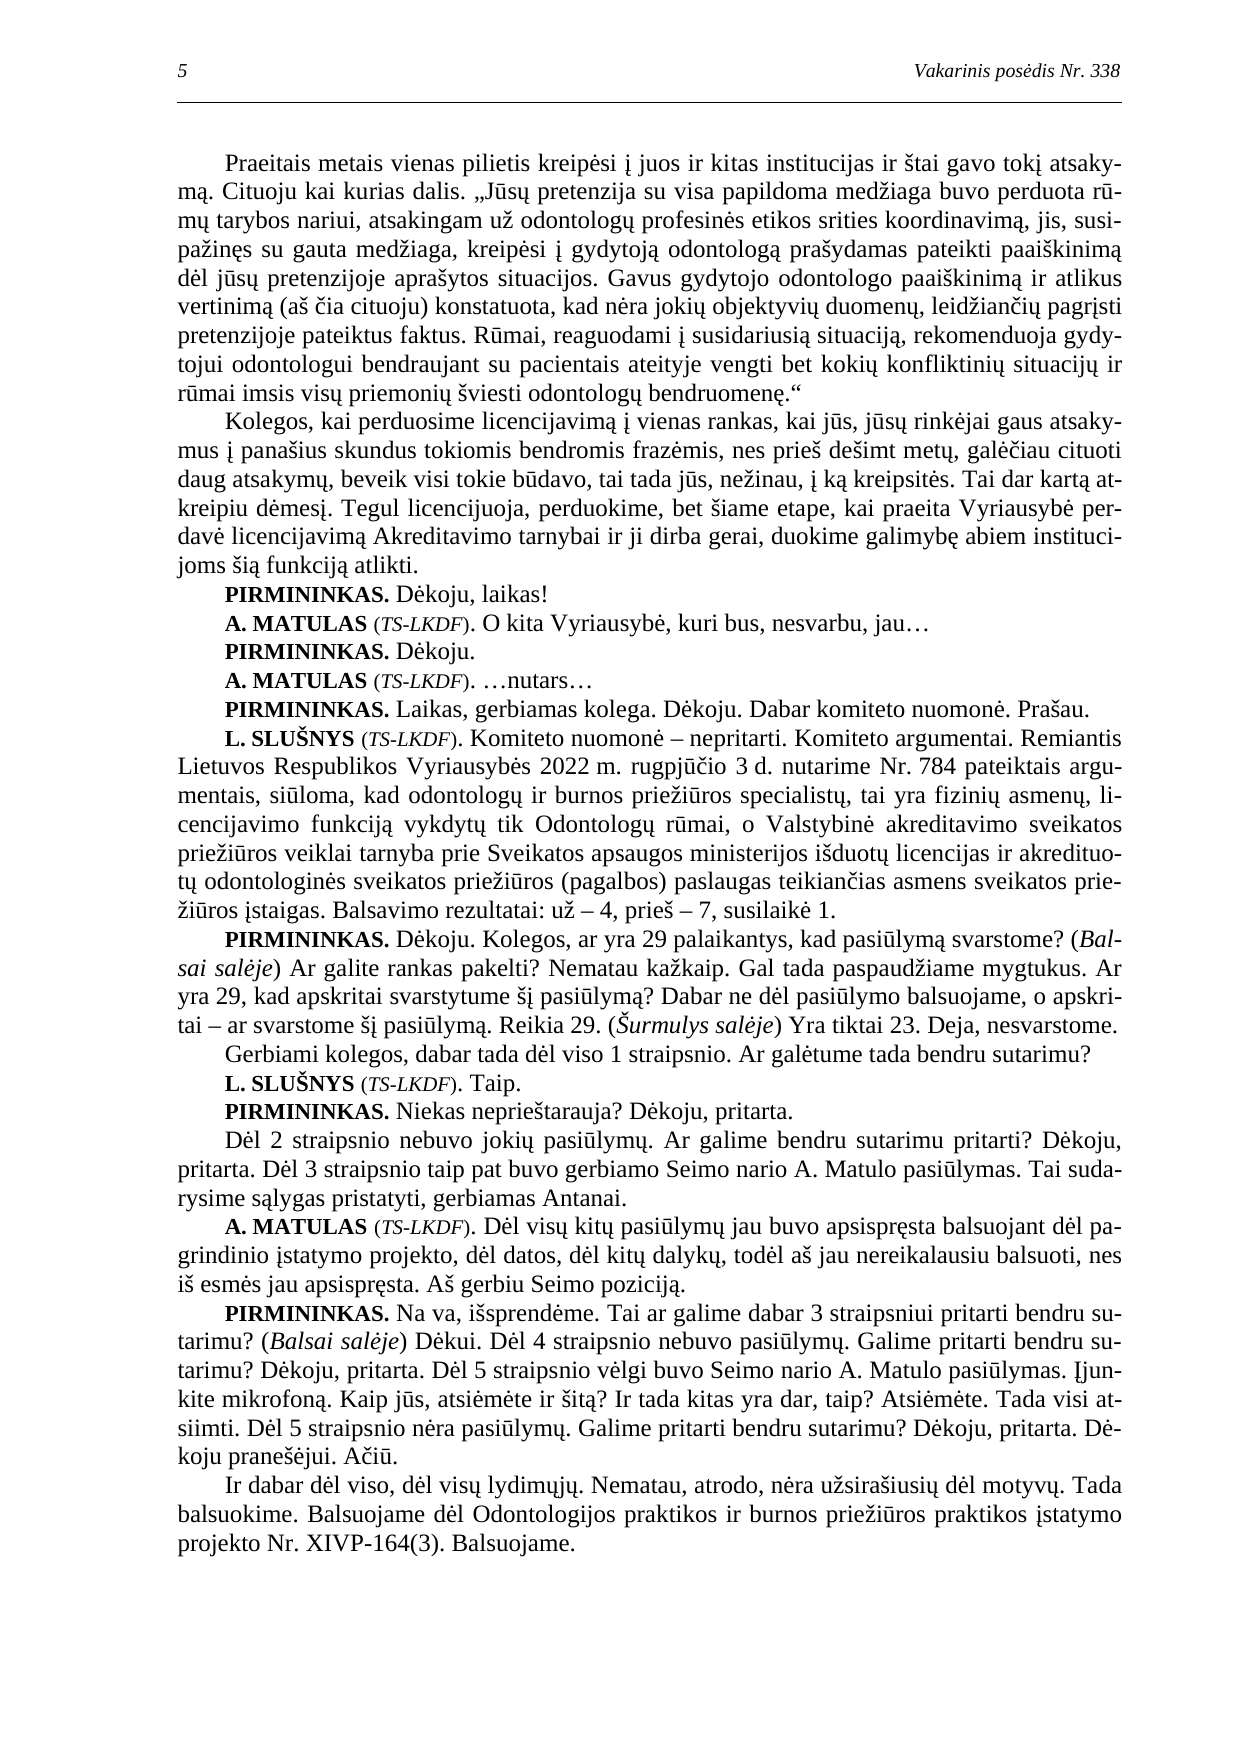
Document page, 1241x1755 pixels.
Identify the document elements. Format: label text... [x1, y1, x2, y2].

text A. MATULAS (TS-LKDF). O ki­ta Vy­riau­sy­bė, ku­ri bus, ne­svar­bu, jau… [177, 608, 1122, 636]
text A. MATULAS (TS-LKDF). Dėl vi­sų ki­tų pa­siū­ly­mų jau bu­vo ap­si­spręs­ta bal­suo­jant dėl pa­grin­di­nio įsta­ty­mo pro­jek­to, dėl da­tos, dėl ki­tų da­ly­kų, to­dėl aš jau ne­rei­ka­lau­siu bal­suo­ti, nes iš es­mės jau ap­si­spręs­ta. Aš ger­biu Sei­mo po­zi­ci­ją. [177, 1211, 1122, 1298]
text L. SLUŠNYS (TS-LKDF). Taip. [177, 1068, 1122, 1096]
text PIRMININKAS. Dė­ko­ju. [177, 636, 1122, 665]
text Ir da­bar dėl vi­so, dėl vi­sų ly­di­mų­jų. Ne­ma­tau, at­ro­do, nė­ra už­si­ra­šiu­sių dėl mo­ty­vų. Ta­da bal­suo­ki­me. Bal­suo­ja­me dėl Odon­to­lo­gi­jos prak­ti­kos ir bur­nos prie­žiū­ros prak­ti­kos įsta­ty­mo pro­jek­to Nr. XIVP-164(3). Bal­suo­ja­me. [177, 1470, 1122, 1556]
text L. SLUŠNYS (TS-LKDF). Ko­mi­te­to nuo­mo­nė – ne­pri­tar­ti. Ko­mi­te­to ar­gu­men­tai. Re­mian­tis Lie­tu­vos Res­pub­li­kos Vy­riau­sy­bės 2022 m. rug­pjū­čio 3 d. nu­ta­ri­me Nr. 784 pa­teik­tais ar­gu­men­tais, siū­lo­ma, kad odon­to­lo­gų ir bur­nos prie­žiū­ros spe­cia­lis­tų, tai yra fi­zi­nių as­me­nų, li­cen­ci­ja­vi­mo funk­ci­ją vyk­dy­tų tik Odon­to­lo­gų rū­mai, o Vals­ty­bi­nė ak­re­di­ta­vi­mo svei­ka­tos prie­žiū­ros veik­lai tar­ny­ba prie Svei­ka­tos ap­sau­gos mi­nis­te­ri­jos iš­duo­tų li­cen­ci­jas ir ak­re­di­tuo­tų odon­to­lo­gi­nės svei­ka­tos prie­žiū­ros (pa­gal­bos) pa­slau­gas tei­kian­čias as­mens svei­ka­tos prie­žiū­ros įstai­gas. Bal­sa­vi­mo re­zul­ta­tai: už – 4, prieš – 7, su­si­lai­kė 1. [177, 723, 1122, 924]
text PIRMININKAS. Na va, iš­spren­dė­me. Tai ar ga­li­me da­bar 3 straips­niui pri­tar­ti ben­dru su­ta­ri­mu? (Bal­sai sa­lė­je) Dė­kui. Dėl 4 straips­nio ne­bu­vo pa­siū­ly­mų. Ga­li­me pri­tar­ti ben­dru su­ta­ri­mu? Dė­ko­ju, pri­tar­ta. Dėl 5 straips­nio vėl­gi bu­vo Sei­mo na­rio A. Ma­tu­lo pa­siū­ly­mas. Įjun­ki­te mik­ro­fo­ną. Kaip jūs, at­si­ė­mė­te ir ši­tą? Ir ta­da ki­tas yra dar, taip? At­si­ė­mė­te. Ta­da vi­si at­si­im­ti. Dėl 5 straips­nio nė­ra pa­siū­ly­mų. Ga­li­me pri­tar­ti ben­dru su­ta­ri­mu? Dė­ko­ju, pri­tar­ta. Dė­ko­ju pra­ne­šė­jui. Ačiū. [177, 1298, 1122, 1470]
text PIRMININKAS. Dė­ko­ju, lai­kas! [177, 579, 1122, 608]
text PIRMININKAS. Nie­kas ne­pri­eš­ta­rau­ja? Dė­ko­ju, pri­tar­ta. [177, 1096, 1122, 1125]
text Pra­ei­tais me­tais vie­nas pi­lie­tis krei­pė­si į juos ir ki­tas ins­ti­tu­ci­jas ir štai ga­vo to­kį at­sa­ky­mą. Ci­tuo­ju kai ku­rias da­lis. „Jū­sų pre­ten­zi­ja su vi­sa pa­pil­do­ma me­džia­ga bu­vo per­duo­ta rū­mų ta­ry­bos na­riui, at­sa­kin­gam už odon­to­lo­gų pro­fe­si­nės eti­kos sri­ties ko­or­di­na­vi­mą, jis, su­si­pa­ži­nęs su gau­ta me­džia­ga, krei­pė­si į gy­dy­to­ją odon­to­lo­gą pra­šy­da­mas pa­teik­ti pa­aiš­ki­ni­mą dėl jū­sų pre­ten­zi­jo­je ap­ra­šy­tos si­tu­a­ci­jos. Ga­vus gy­dy­to­jo odon­to­lo­go pa­aiš­ki­ni­mą ir at­li­kus ver­ti­ni­mą (aš čia ci­tuo­ju) kon­sta­tuo­ta, kad nė­ra jo­kių ob­jek­ty­vių duo­me­nų, lei­džian­čių pa­grįs­ti pre­ten­zi­jo­je pa­teik­tus fak­tus. Rū­mai, re­a­guo­da­mi į su­si­da­riu­sią si­tu­a­ci­ją, re­ko­men­duo­ja gy­dy­to­jui odon­to­lo­gui ben­drau­jant su pa­cien­tais at­ei­ty­je veng­ti bet ko­kių kon­flik­ti­nių si­tu­a­ci­jų ir rū­mai im­sis vi­sų prie­mo­nių švies­ti odon­to­lo­gų ben­druo­me­nę.“ [177, 148, 1122, 406]
text PIRMININKAS. Lai­kas, ger­bia­mas ko­le­ga. Dė­ko­ju. Da­bar ko­mi­te­to nuo­mo­nė. Pra­šau. [177, 694, 1122, 723]
text PIRMININKAS. Dė­ko­ju. Ko­le­gos, ar yra 29 pa­lai­kan­tys, kad pa­siū­ly­mą svars­to­me? (Bal­sai sa­lė­je) Ar ga­li­te ran­kas pa­kel­ti? Ne­ma­tau kaž­kaip. Gal ta­da pa­spau­džia­me myg­tu­kus. Ar yra 29, kad ap­skri­tai svars­ty­tu­me šį pa­siū­ly­mą? Da­bar ne dėl pa­siū­ly­mo bal­suo­ja­me, o ap­skri­tai – ar svars­to­me šį pa­siū­ly­mą. Rei­kia 29. (Šur­mu­lys sa­lė­je) Yra tik­tai 23. De­ja, ne­svars­to­me. [177, 924, 1122, 1039]
text A. MATULAS (TS-LKDF). …nu­tars… [177, 665, 1122, 694]
text Ko­le­gos, kai per­duo­si­me li­cen­ci­ja­vi­mą į vie­nas ran­kas, kai jūs, jū­sų rin­kė­jai gaus at­sa­ky­mus į pa­na­šius skun­dus to­kio­mis ben­dro­mis fra­zė­mis, nes prieš de­šimt me­tų, ga­lė­čiau ci­tuo­ti daug at­sa­ky­mų, be­veik vi­si to­kie bū­da­vo, tai ta­da jūs, ne­ži­nau, į ką kreip­si­tės. Tai dar kar­tą at­krei­piu dė­me­sį. Te­gul li­cen­ci­juo­ja, per­duo­ki­me, bet šia­me eta­pe, kai pra­ei­ta Vy­riau­sy­bė per­da­vė li­cen­ci­ja­vi­mą Ak­re­di­ta­vi­mo tar­ny­bai ir ji dir­ba ge­rai, duo­ki­me ga­li­my­bę abiem ins­ti­tu­ci­joms šią funk­ci­ją at­lik­ti. [177, 406, 1122, 579]
text Dėl 2 straips­nio ne­bu­vo jo­kių pa­siū­ly­mų. Ar ga­li­me ben­dru su­ta­ri­mu pri­tar­ti? Dė­ko­ju, pri­tar­ta. Dėl 3 straips­nio taip pat bu­vo ger­bia­mo Sei­mo na­rio A. Ma­tu­lo pa­siū­ly­mas. Tai su­da­ry­si­me są­ly­gas pri­sta­ty­ti, ger­bia­mas An­ta­nai. [177, 1125, 1122, 1211]
text Ger­bia­mi ko­le­gos, da­bar ta­da dėl vi­so 1 straips­nio. Ar ga­lė­tu­me ta­da ben­dru su­ta­ri­mu? [177, 1039, 1122, 1068]
